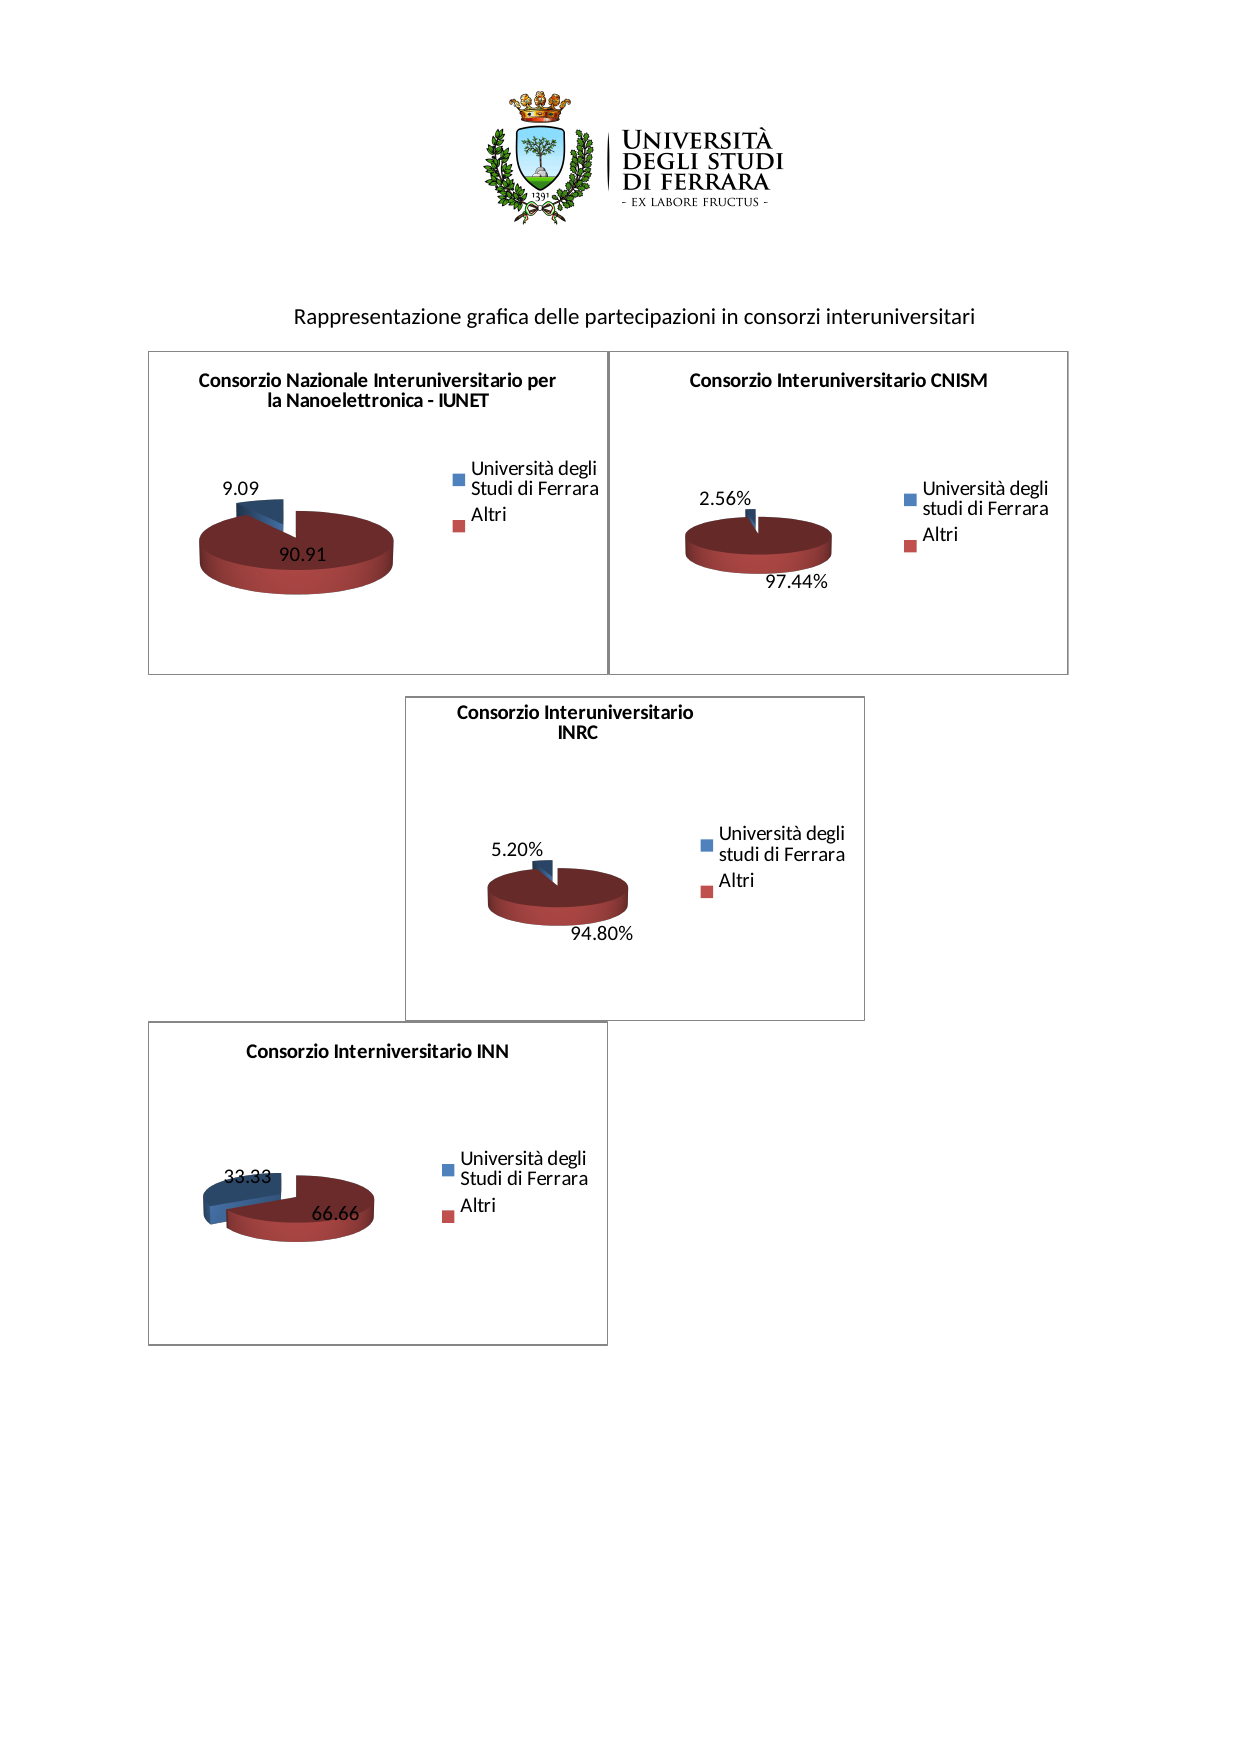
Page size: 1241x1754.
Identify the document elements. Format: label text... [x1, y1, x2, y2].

text Rappresentazione grafica delle partecipazioni in consorzi interuniversitari [148, 302, 1122, 330]
